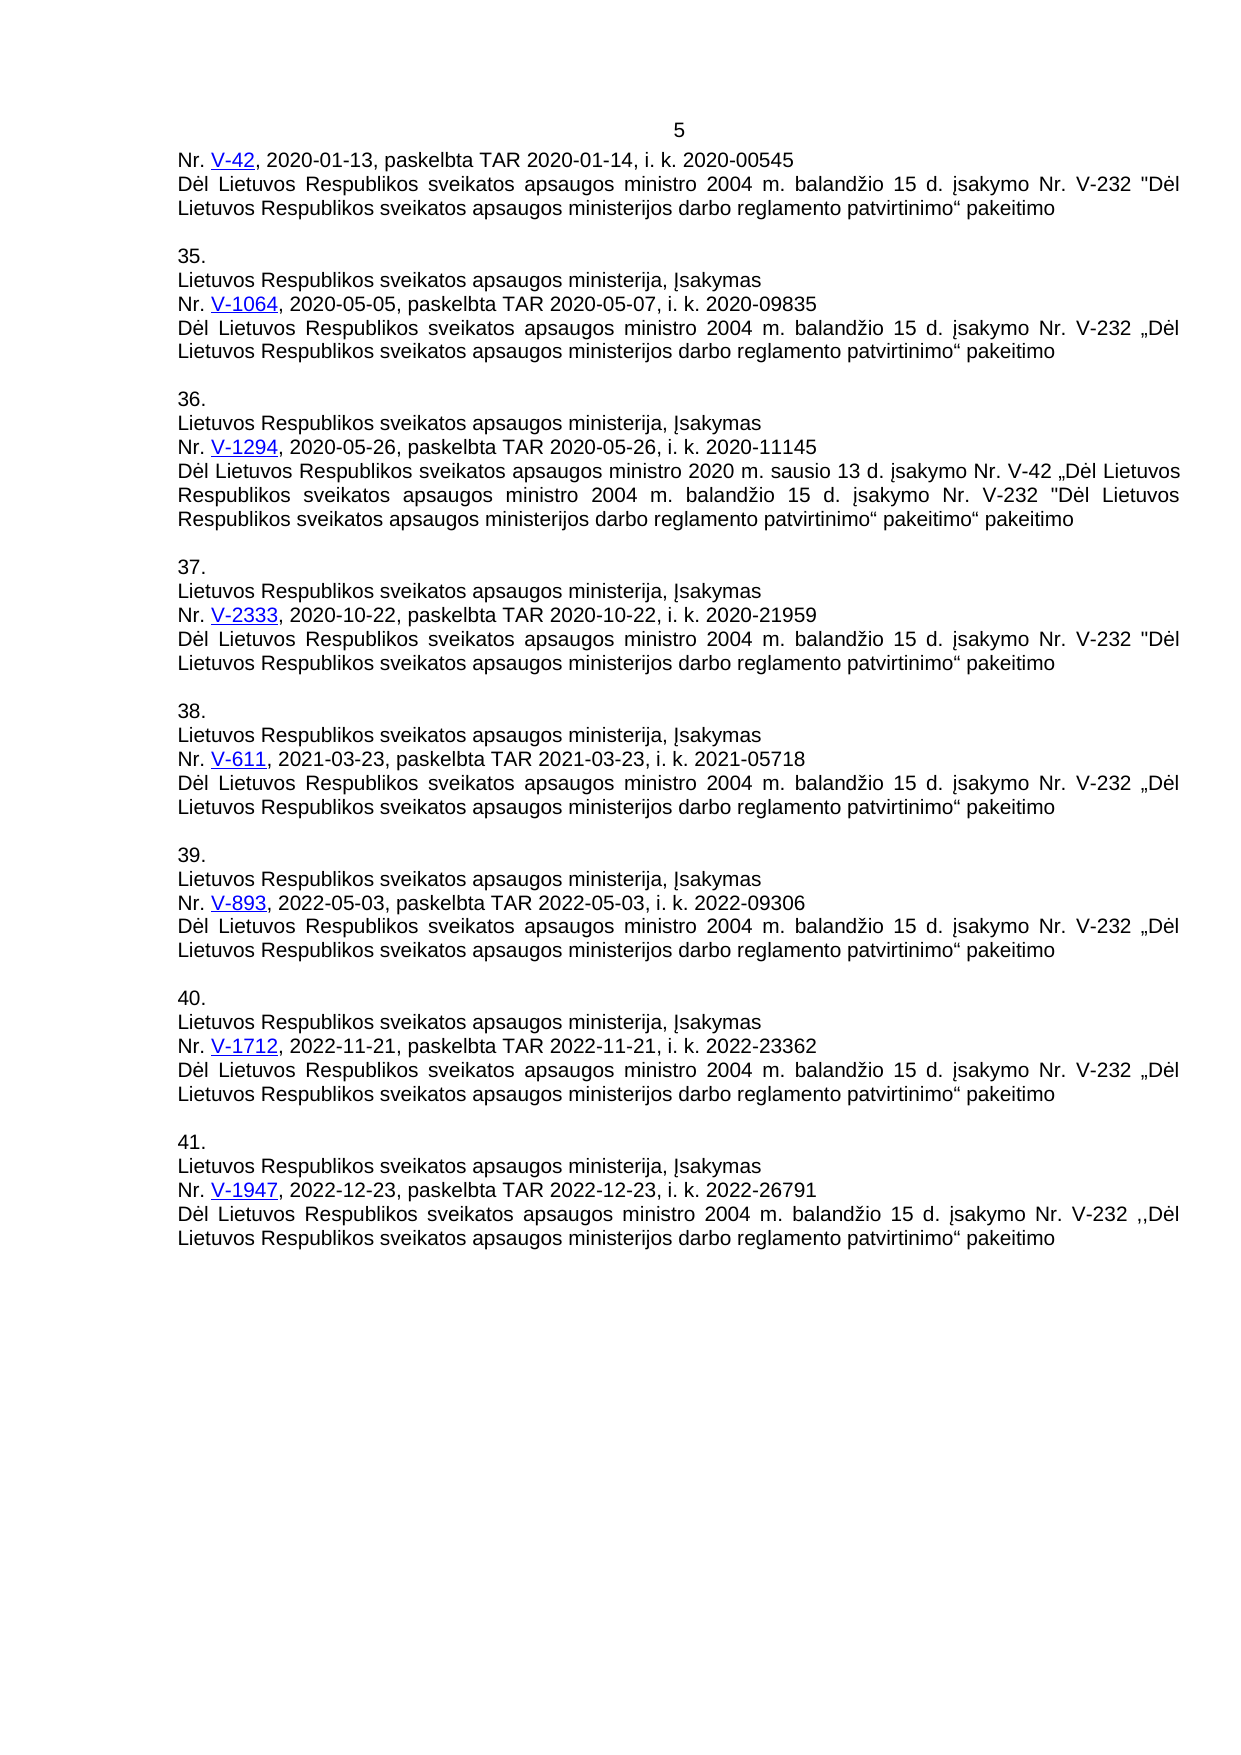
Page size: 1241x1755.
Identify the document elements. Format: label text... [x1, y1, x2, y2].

text Lietuvos Respublikos sveikatos apsaugos ministerija, Įsakymas [177, 866, 1181, 890]
text Nr. V-1947, 2022-12-23, paskelbta TAR 2022-12-23, i. k. 2022-26791 [177, 1178, 1181, 1202]
text Nr. V-1064, 2020-05-05, paskelbta TAR 2020-05-07, i. k. 2020-09835 [177, 291, 1181, 315]
text Lietuvos Respublikos sveikatos apsaugos ministerija, Įsakymas [177, 1010, 1181, 1034]
text Dėl Lietuvos Respublikos sveikatos apsaugos ministro 2004 m. balandžio 15 d. įsakymo Nr. V-232 ,,Dėl Lietuvos Respublikos sveikatos apsaugos ministerijos darbo reglamento patvirtinimo“ pakeitimo [177, 1202, 1181, 1250]
text Nr. V-1712, 2022-11-21, paskelbta TAR 2022-11-21, i. k. 2022-23362 [177, 1034, 1181, 1058]
text Lietuvos Respublikos sveikatos apsaugos ministerija, Įsakymas [177, 1154, 1181, 1178]
text Nr. V-893, 2022-05-03, paskelbta TAR 2022-05-03, i. k. 2022-09306 [177, 890, 1181, 914]
text Dėl Lietuvos Respublikos sveikatos apsaugos ministro 2020 m. sausio 13 d. įsakymo Nr. V-42 „Dėl Lietuvos Respublikos sveikatos apsaugos ministro 2004 m. balandžio 15 d. įsakymo Nr. V-232 "Dėl Lietuvos Respublikos sveikatos apsaugos ministerijos darbo reglamento patvirtinimo“ pakeitimo“ pakeitimo [177, 459, 1181, 531]
text Lietuvos Respublikos sveikatos apsaugos ministerija, Įsakymas [177, 411, 1181, 435]
text Dėl Lietuvos Respublikos sveikatos apsaugos ministro 2004 m. balandžio 15 d. įsakymo Nr. V-232 „Dėl Lietuvos Respublikos sveikatos apsaugos ministerijos darbo reglamento patvirtinimo“ pakeitimo [177, 315, 1181, 363]
text Dėl Lietuvos Respublikos sveikatos apsaugos ministro 2004 m. balandžio 15 d. įsakymo Nr. V-232 „Dėl Lietuvos Respublikos sveikatos apsaugos ministerijos darbo reglamento patvirtinimo“ pakeitimo [177, 914, 1181, 962]
text Lietuvos Respublikos sveikatos apsaugos ministerija, Įsakymas [177, 579, 1181, 603]
text 39. [177, 842, 1181, 866]
text Nr. V-1294, 2020-05-26, paskelbta TAR 2020-05-26, i. k. 2020-11145 [177, 435, 1181, 459]
text 37. [177, 555, 1181, 579]
text Dėl Lietuvos Respublikos sveikatos apsaugos ministro 2004 m. balandžio 15 d. įsakymo Nr. V-232 „Dėl Lietuvos Respublikos sveikatos apsaugos ministerijos darbo reglamento patvirtinimo“ pakeitimo [177, 771, 1181, 818]
text 40. [177, 986, 1181, 1010]
text Nr. V-42, 2020-01-13, paskelbta TAR 2020-01-14, i. k. 2020-00545 [177, 148, 1181, 172]
text Dėl Lietuvos Respublikos sveikatos apsaugos ministro 2004 m. balandžio 15 d. įsakymo Nr. V-232 "Dėl Lietuvos Respublikos sveikatos apsaugos ministerijos darbo reglamento patvirtinimo“ pakeitimo [177, 172, 1181, 219]
text Dėl Lietuvos Respublikos sveikatos apsaugos ministro 2004 m. balandžio 15 d. įsakymo Nr. V-232 "Dėl Lietuvos Respublikos sveikatos apsaugos ministerijos darbo reglamento patvirtinimo“ pakeitimo [177, 627, 1181, 675]
text Nr. V-611, 2021-03-23, paskelbta TAR 2021-03-23, i. k. 2021-05718 [177, 747, 1181, 771]
text 36. [177, 387, 1181, 411]
text Dėl Lietuvos Respublikos sveikatos apsaugos ministro 2004 m. balandžio 15 d. įsakymo Nr. V-232 „Dėl Lietuvos Respublikos sveikatos apsaugos ministerijos darbo reglamento patvirtinimo“ pakeitimo [177, 1058, 1181, 1106]
text Lietuvos Respublikos sveikatos apsaugos ministerija, Įsakymas [177, 267, 1181, 291]
text Lietuvos Respublikos sveikatos apsaugos ministerija, Įsakymas [177, 723, 1181, 747]
text 41. [177, 1130, 1181, 1154]
text 35. [177, 243, 1181, 267]
text 38. [177, 699, 1181, 723]
text Nr. V-2333, 2020-10-22, paskelbta TAR 2020-10-22, i. k. 2020-21959 [177, 603, 1181, 627]
